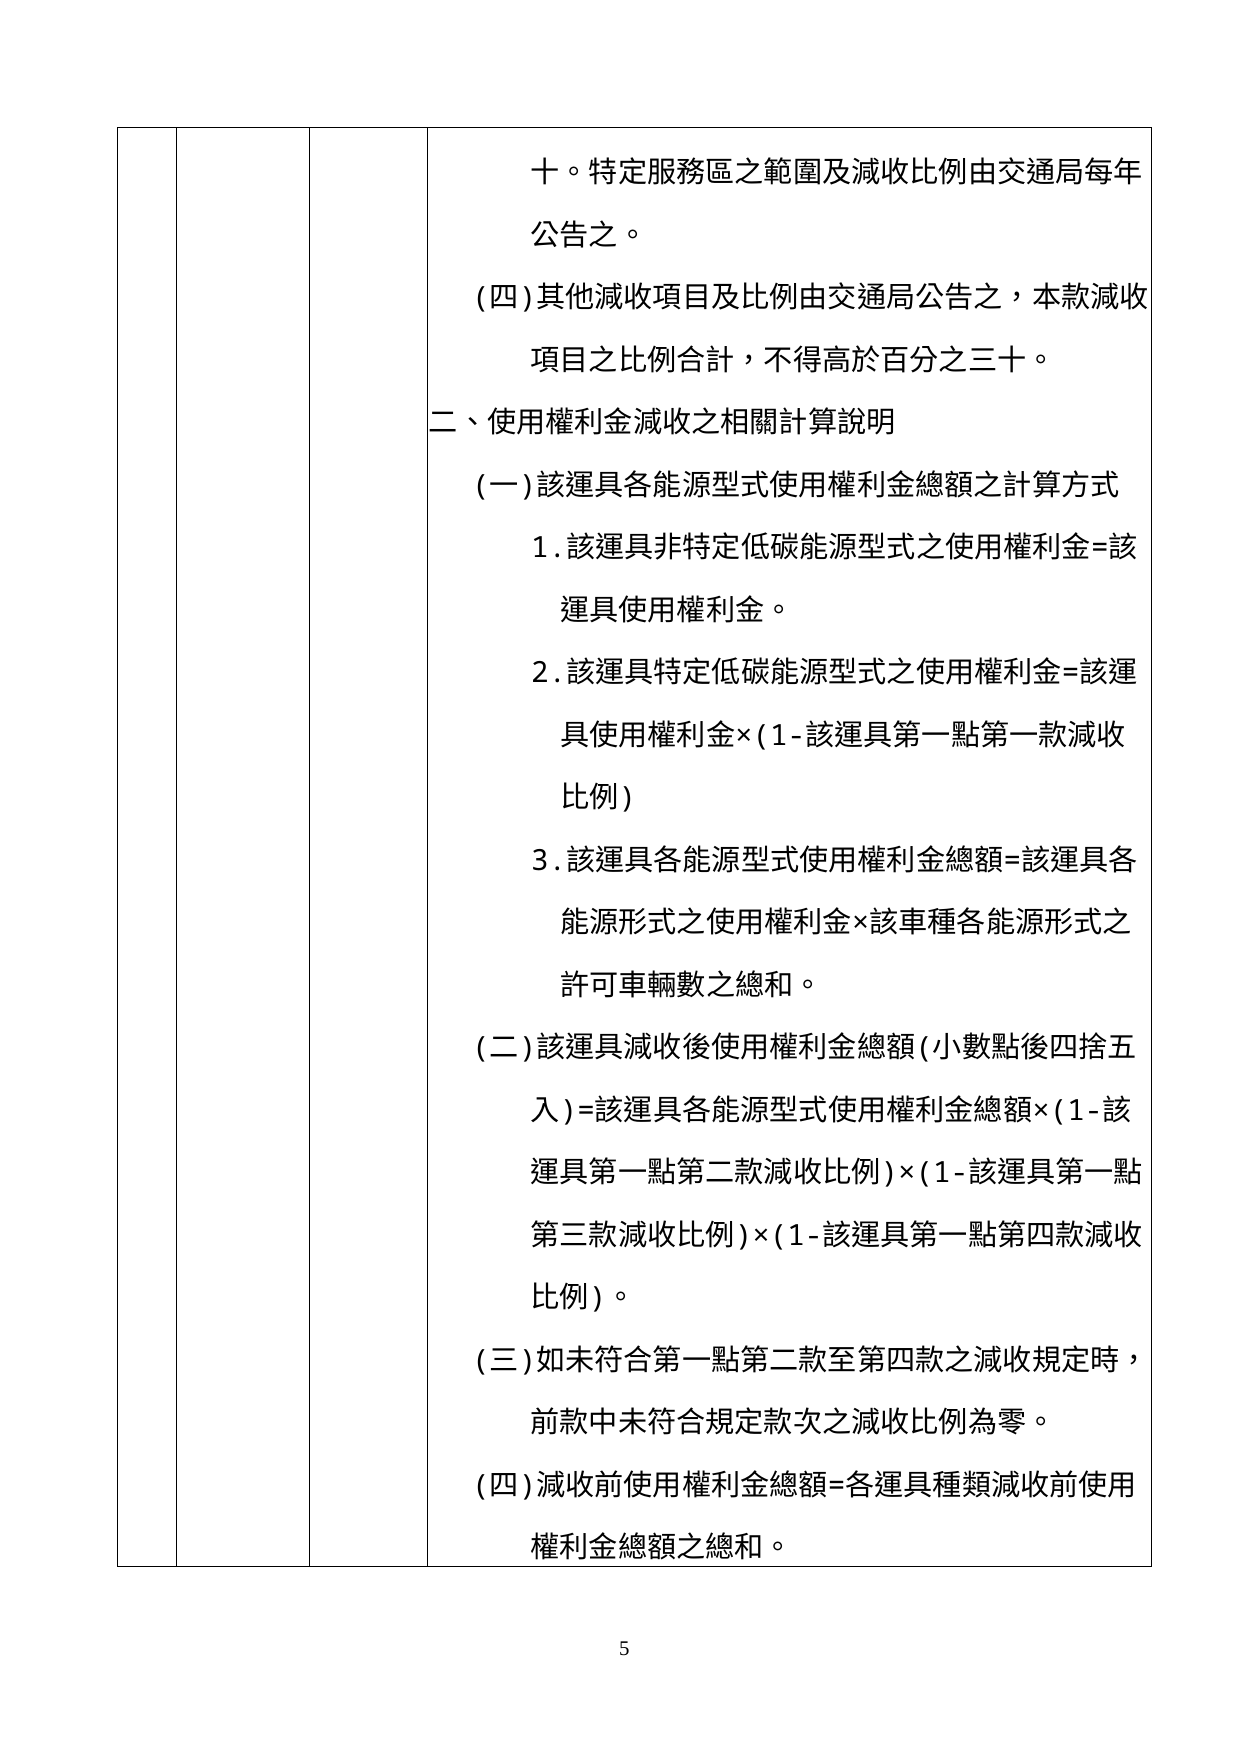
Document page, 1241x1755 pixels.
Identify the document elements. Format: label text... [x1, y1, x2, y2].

table_cell [310, 128, 427, 1566]
table_cell [177, 128, 309, 1566]
table_cell [118, 128, 176, 1566]
table_cell 十。特定服務區之範圍及減收比例由交通局每年公告之。 (四)其他減收項目及比例由交通局公告之，本款減收項目之比例合計，不得高於百分之三十。 二、使用權利金減收之相關計算說明 (一)該運具各能源型式使用權利金總額之計算方式 1.該運具非特定低碳能源型式之使用權利金=該運具使用權利金。 2.該運具特定低碳能源型式之使用權利金=該運具使用權利金×(1-該運具第一點第一款減收比例) 3.該運具各能源型式使用權利金總額=該運具各能源形式之使用權利金×該車種各能源形式之許可車輛數之總和。 (二)該運具減收後使用權利金總額(小數點後四捨五入)=該運具各能源型式使用權利金總額×(1-該運具第一點第二款減收比例)×(1-該運具第一點第三款減收比例)×(1-該運具第一點第四款減收比例)。 (三)如未符合第一點第二款至第四款之減收規定時，前款中未符合規定款次之減收比例為零。 (四)減收前使用權利金總額=各運具種類減收前使用權利金總額之總和。 [428, 128, 1151, 1566]
